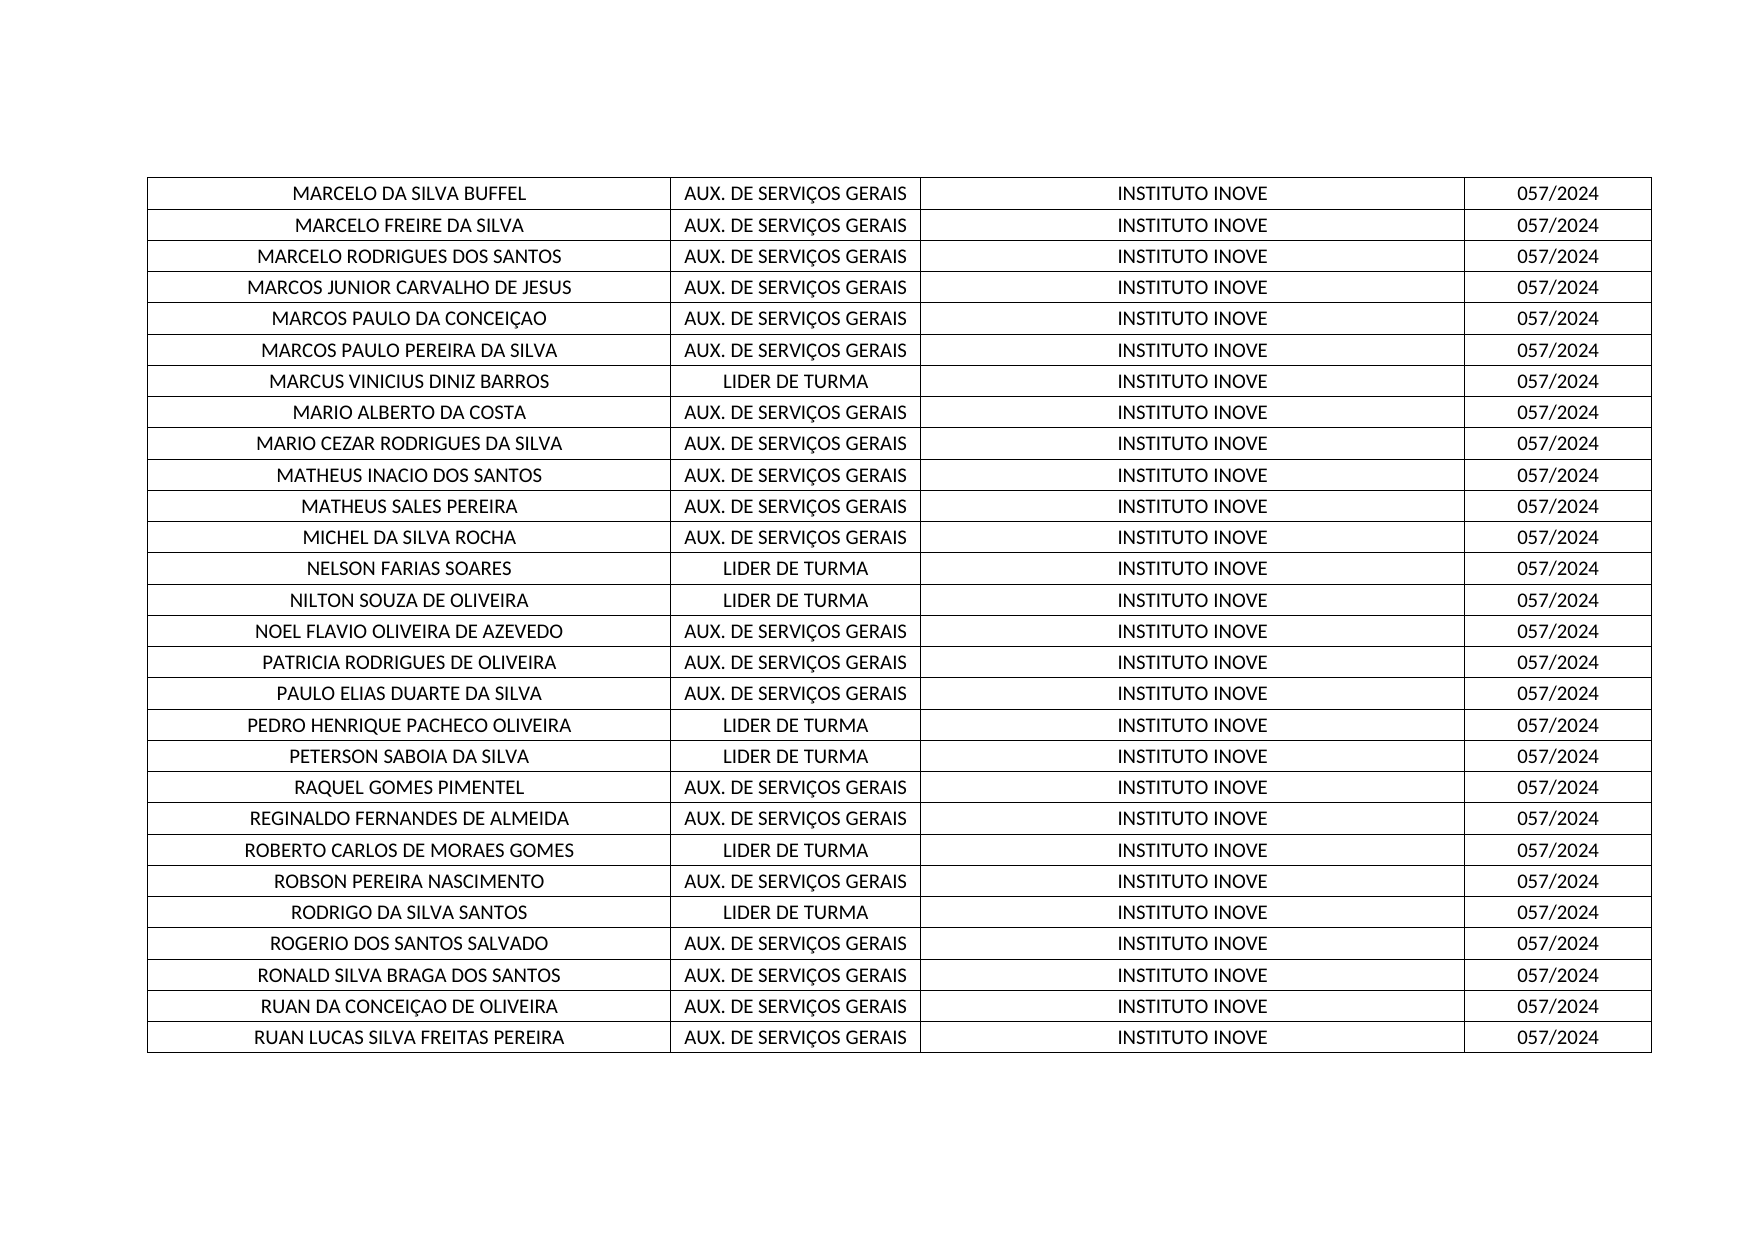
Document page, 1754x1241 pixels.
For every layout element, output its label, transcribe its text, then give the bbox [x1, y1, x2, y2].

table_cell ROGERIO DOS SANTOS SALVADO [148, 928, 670, 958]
table_cell AUX. DE SERVIÇOS GERAIS [671, 616, 920, 646]
table_cell INSTITUTO INOVE [921, 178, 1464, 208]
table_cell PAULO ELIAS DUARTE DA SILVA [148, 678, 670, 708]
table_cell NILTON SOUZA DE OLIVEIRA [148, 585, 670, 615]
table_cell 057/2024 [1465, 241, 1651, 271]
table_cell 057/2024 [1465, 272, 1651, 302]
table_cell INSTITUTO INOVE [921, 553, 1464, 583]
table_cell 057/2024 [1465, 991, 1651, 1021]
table_cell INSTITUTO INOVE [921, 272, 1464, 302]
table_cell MARCOS PAULO DA CONCEIÇAO [148, 303, 670, 333]
table_cell INSTITUTO INOVE [921, 366, 1464, 396]
table_cell MARCELO RODRIGUES DOS SANTOS [148, 241, 670, 271]
table_cell 057/2024 [1465, 210, 1651, 240]
table_cell INSTITUTO INOVE [921, 678, 1464, 708]
table_cell MARCOS PAULO PEREIRA DA SILVA [148, 335, 670, 365]
table_cell MATHEUS INACIO DOS SANTOS [148, 460, 670, 490]
table_cell RONALD SILVA BRAGA DOS SANTOS [148, 960, 670, 990]
table_cell LIDER DE TURMA [671, 741, 920, 771]
table_cell INSTITUTO INOVE [921, 960, 1464, 990]
table_cell AUX. DE SERVIÇOS GERAIS [671, 178, 920, 208]
table_cell MARCOS JUNIOR CARVALHO DE JESUS [148, 272, 670, 302]
table_cell PETERSON SABOIA DA SILVA [148, 741, 670, 771]
table_cell AUX. DE SERVIÇOS GERAIS [671, 272, 920, 302]
table_cell INSTITUTO INOVE [921, 1022, 1464, 1052]
table_cell 057/2024 [1465, 335, 1651, 365]
table_cell AUX. DE SERVIÇOS GERAIS [671, 335, 920, 365]
table_cell 057/2024 [1465, 366, 1651, 396]
table_cell 057/2024 [1465, 303, 1651, 333]
table_cell AUX. DE SERVIÇOS GERAIS [671, 303, 920, 333]
table_cell AUX. DE SERVIÇOS GERAIS [671, 678, 920, 708]
table_cell AUX. DE SERVIÇOS GERAIS [671, 491, 920, 521]
table_cell MATHEUS SALES PEREIRA [148, 491, 670, 521]
table_cell 057/2024 [1465, 741, 1651, 771]
table_cell AUX. DE SERVIÇOS GERAIS [671, 928, 920, 958]
table_cell INSTITUTO INOVE [921, 241, 1464, 271]
table_cell MARCELO DA SILVA BUFFEL [148, 178, 670, 208]
table_cell INSTITUTO INOVE [921, 303, 1464, 333]
table_cell 057/2024 [1465, 397, 1651, 427]
table_cell 057/2024 [1465, 491, 1651, 521]
table_cell MARIO CEZAR RODRIGUES DA SILVA [148, 428, 670, 458]
table_cell 057/2024 [1465, 553, 1651, 583]
table_cell INSTITUTO INOVE [921, 710, 1464, 740]
table_cell AUX. DE SERVIÇOS GERAIS [671, 428, 920, 458]
table_cell LIDER DE TURMA [671, 366, 920, 396]
table_cell NOEL FLAVIO OLIVEIRA DE AZEVEDO [148, 616, 670, 646]
table_cell 057/2024 [1465, 428, 1651, 458]
table_cell INSTITUTO INOVE [921, 585, 1464, 615]
table_cell INSTITUTO INOVE [921, 491, 1464, 521]
table_cell INSTITUTO INOVE [921, 835, 1464, 865]
table_cell INSTITUTO INOVE [921, 616, 1464, 646]
table_cell ROBSON PEREIRA NASCIMENTO [148, 866, 670, 896]
table_cell RAQUEL GOMES PIMENTEL [148, 772, 670, 802]
table_cell INSTITUTO INOVE [921, 772, 1464, 802]
table_cell 057/2024 [1465, 835, 1651, 865]
table_cell 057/2024 [1465, 647, 1651, 677]
table_cell 057/2024 [1465, 178, 1651, 208]
table_cell 057/2024 [1465, 897, 1651, 927]
table_cell 057/2024 [1465, 585, 1651, 615]
table_cell 057/2024 [1465, 866, 1651, 896]
table_cell INSTITUTO INOVE [921, 897, 1464, 927]
table_cell MARIO ALBERTO DA COSTA [148, 397, 670, 427]
table_cell ROBERTO CARLOS DE MORAES GOMES [148, 835, 670, 865]
table_cell 057/2024 [1465, 710, 1651, 740]
table_cell AUX. DE SERVIÇOS GERAIS [671, 647, 920, 677]
table_cell 057/2024 [1465, 616, 1651, 646]
table_cell AUX. DE SERVIÇOS GERAIS [671, 460, 920, 490]
table_cell INSTITUTO INOVE [921, 428, 1464, 458]
table_cell RUAN LUCAS SILVA FREITAS PEREIRA [148, 1022, 670, 1052]
table_cell INSTITUTO INOVE [921, 647, 1464, 677]
table_cell 057/2024 [1465, 928, 1651, 958]
table_cell INSTITUTO INOVE [921, 522, 1464, 552]
table_cell LIDER DE TURMA [671, 835, 920, 865]
table_cell LIDER DE TURMA [671, 553, 920, 583]
table_cell INSTITUTO INOVE [921, 928, 1464, 958]
table_cell AUX. DE SERVIÇOS GERAIS [671, 397, 920, 427]
table_cell 057/2024 [1465, 678, 1651, 708]
table_cell AUX. DE SERVIÇOS GERAIS [671, 866, 920, 896]
table_cell AUX. DE SERVIÇOS GERAIS [671, 960, 920, 990]
table_cell INSTITUTO INOVE [921, 991, 1464, 1021]
table_cell REGINALDO FERNANDES DE ALMEIDA [148, 803, 670, 833]
table_cell RODRIGO DA SILVA SANTOS [148, 897, 670, 927]
table_cell 057/2024 [1465, 803, 1651, 833]
table_cell RUAN DA CONCEIÇAO DE OLIVEIRA [148, 991, 670, 1021]
table_cell 057/2024 [1465, 522, 1651, 552]
table_cell 057/2024 [1465, 460, 1651, 490]
table_cell PATRICIA RODRIGUES DE OLIVEIRA [148, 647, 670, 677]
table_cell INSTITUTO INOVE [921, 210, 1464, 240]
table_cell 057/2024 [1465, 1022, 1651, 1052]
table_cell INSTITUTO INOVE [921, 803, 1464, 833]
table_cell 057/2024 [1465, 772, 1651, 802]
table_cell INSTITUTO INOVE [921, 335, 1464, 365]
table_cell LIDER DE TURMA [671, 897, 920, 927]
table_cell INSTITUTO INOVE [921, 397, 1464, 427]
table_cell AUX. DE SERVIÇOS GERAIS [671, 522, 920, 552]
table_cell AUX. DE SERVIÇOS GERAIS [671, 210, 920, 240]
table_cell MICHEL DA SILVA ROCHA [148, 522, 670, 552]
table_cell AUX. DE SERVIÇOS GERAIS [671, 1022, 920, 1052]
table_cell LIDER DE TURMA [671, 585, 920, 615]
table_cell INSTITUTO INOVE [921, 866, 1464, 896]
table_cell AUX. DE SERVIÇOS GERAIS [671, 991, 920, 1021]
table_cell AUX. DE SERVIÇOS GERAIS [671, 241, 920, 271]
table_cell 057/2024 [1465, 960, 1651, 990]
table_cell MARCELO FREIRE DA SILVA [148, 210, 670, 240]
table_cell LIDER DE TURMA [671, 710, 920, 740]
table_cell MARCUS VINICIUS DINIZ BARROS [148, 366, 670, 396]
table_cell NELSON FARIAS SOARES [148, 553, 670, 583]
table_cell AUX. DE SERVIÇOS GERAIS [671, 772, 920, 802]
table_cell AUX. DE SERVIÇOS GERAIS [671, 803, 920, 833]
table_cell INSTITUTO INOVE [921, 741, 1464, 771]
table_cell INSTITUTO INOVE [921, 460, 1464, 490]
table_cell PEDRO HENRIQUE PACHECO OLIVEIRA [148, 710, 670, 740]
